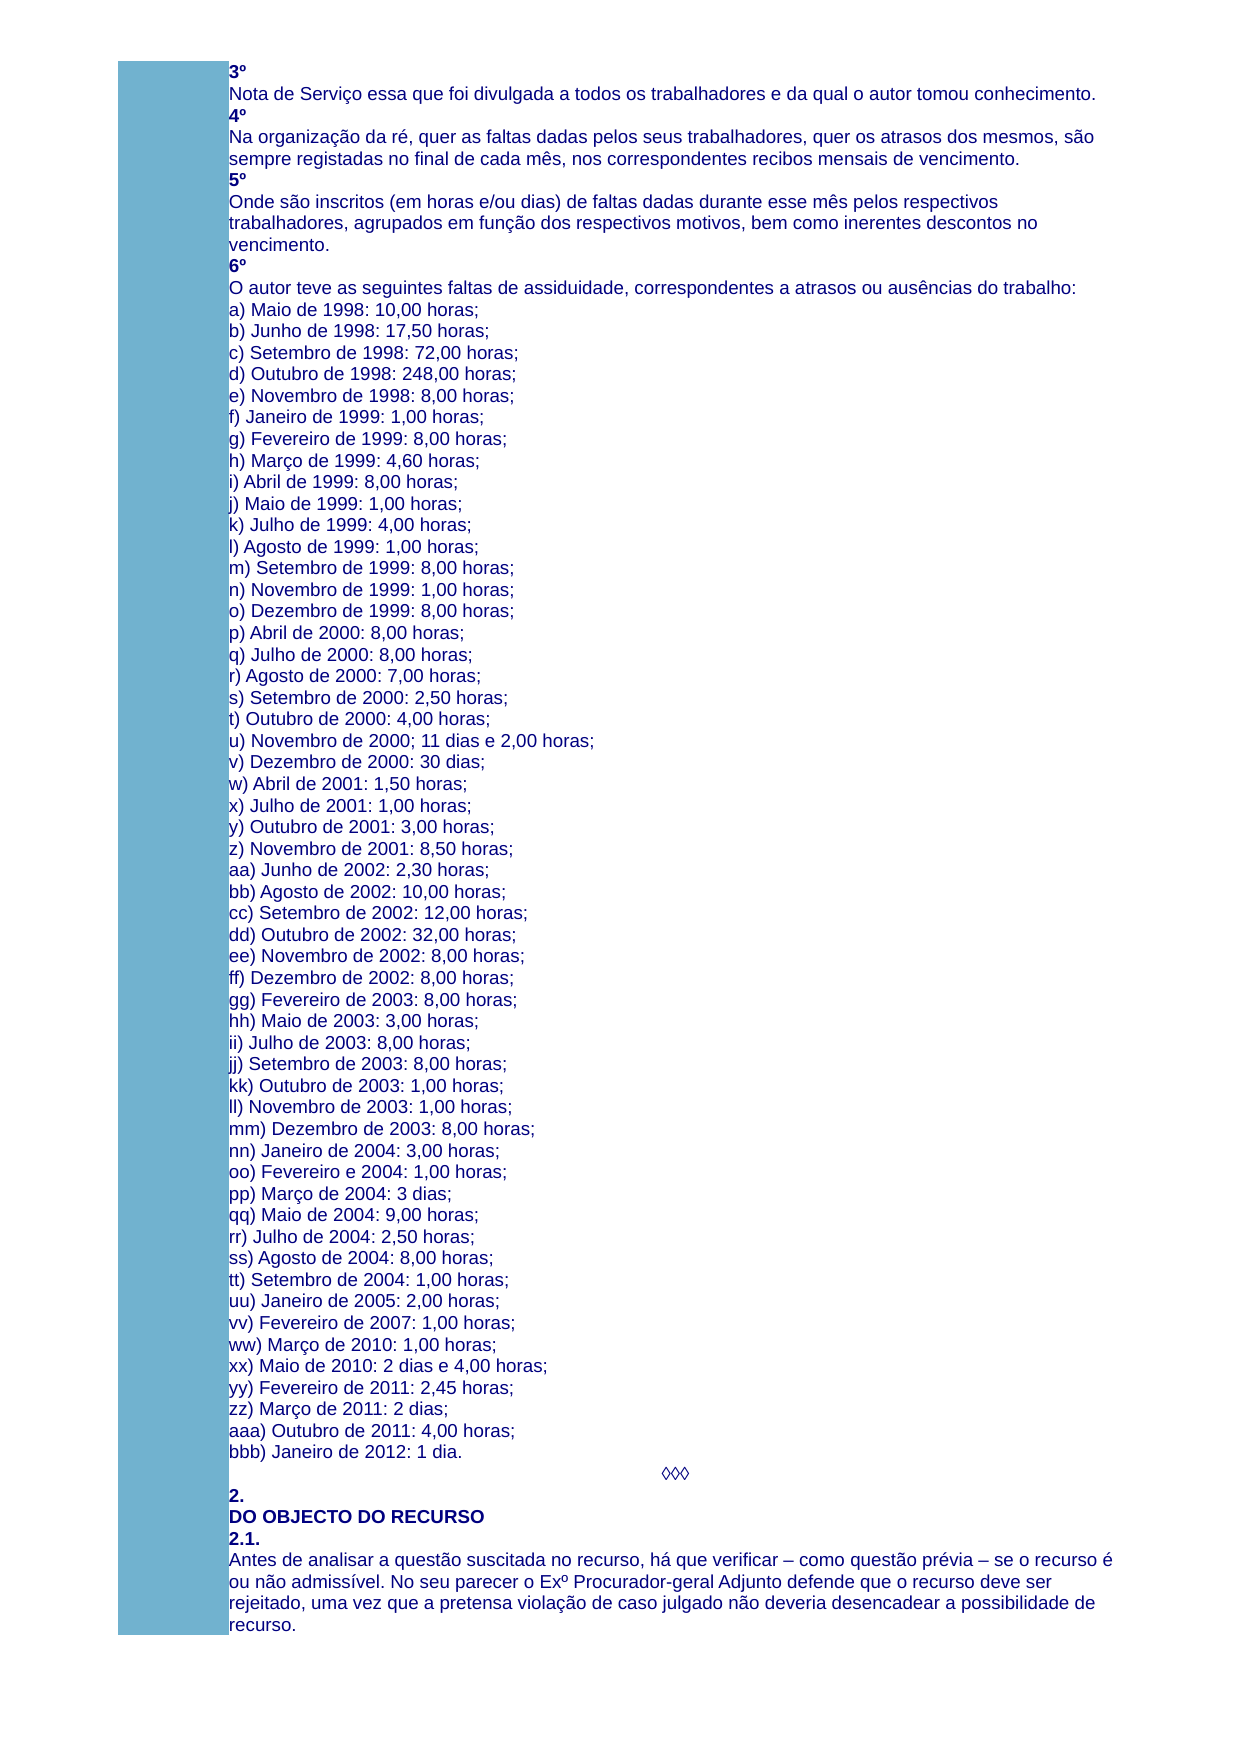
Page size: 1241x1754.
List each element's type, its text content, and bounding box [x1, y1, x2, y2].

table_cell 3º Nota de Serviço essa que foi divulgada a todos os trabalhadores e da qual o autor tomou conhecimento. 4º Na organização da ré, quer as faltas dadas pelos seus trabalhadores, quer os atrasos dos mesmos, são sempre registadas no final de cada mês, nos correspondentes recibos mensais de vencimento. 5º Onde são inscritos (em horas e/ou dias) de faltas dadas durante esse mês pelos respectivos trabalhadores, agrupados em função dos respectivos motivos, bem como inerentes descontos no vencimento. 6º O autor teve as seguintes faltas de assiduidade, correspondentes a atrasos ou ausências do trabalho: a) Maio de 1998: 10,00 horas; b) Junho de 1998: 17,50 horas; c) Setembro de 1998: 72,00 horas; d) Outubro de 1998: 248,00 horas; e) Novembro de 1998: 8,00 horas; f) Janeiro de 1999: 1,00 horas; g) Fevereiro de 1999: 8,00 horas; h) Março de 1999: 4,60 horas; i) Abril de 1999: 8,00 horas; j) Maio de 1999: 1,00 horas; k) Julho de 1999: 4,00 horas; l) Agosto de 1999: 1,00 horas; m) Setembro de 1999: 8,00 horas; n) Novembro de 1999: 1,00 horas; o) Dezembro de 1999: 8,00 horas; p) Abril de 2000: 8,00 horas; q) Julho de 2000: 8,00 horas; r) Agosto de 2000: 7,00 horas; s) Setembro de 2000: 2,50 horas; t) Outubro de 2000: 4,00 horas; u) Novembro de 2000; 11 dias e 2,00 horas; v) Dezembro de 2000: 30 dias; w) Abril de 2001: 1,50 horas; x) Julho de 2001: 1,00 horas; y) Outubro de 2001: 3,00 horas; z) Novembro de 2001: 8,50 horas; aa) Junho de 2002: 2,30 horas; bb) Agosto de 2002: 10,00 horas; cc) Setembro de 2002: 12,00 horas; dd) Outubro de 2002: 32,00 horas; ee) Novembro de 2002: 8,00 horas; ff) Dezembro de 2002: 8,00 horas; gg) Fevereiro de 2003: 8,00 horas; hh) Maio de 2003: 3,00 horas; ii) Julho de 2003: 8,00 horas; jj) Setembro de 2003: 8,00 horas; kk) Outubro de 2003: 1,00 horas; ll) Novembro de 2003: 1,00 horas; mm) Dezembro de 2003: 8,00 horas; nn) Janeiro de 2004: 3,00 horas; oo) Fevereiro e 2004: 1,00 horas; pp) Março de 2004: 3 dias; qq) Maio de 2004: 9,00 horas; rr) Julho de 2004: 2,50 horas; ss) Agosto de 2004: 8,00 horas; tt) Setembro de 2004: 1,00 horas; uu) Janeiro de 2005: 2,00 horas; vv) Fevereiro de 2007: 1,00 horas; ww) Março de 2010: 1,00 horas; xx) Maio de 2010: 2 dias e 4,00 horas; yy) Fevereiro de 2011: 2,45 horas; zz) Março de 2011: 2 dias; aaa) Outubro de 2011: 4,00 horas; bbb) Janeiro de 2012: 1 dia. ◊◊◊ 2. DO OBJECTO DO RECURSO 2.1. Antes de analisar a questão suscitada no recurso, há que verificar – como questão prévia – se o recurso é ou não admissível. No seu parecer o Exº Procurador-geral Adjunto defende que o recurso deve ser rejeitado, uma vez que a pretensa violação de caso julgado não deveria desencadear a possibilidade de recurso. [229, 61, 1122, 1635]
table_cell [118, 61, 229, 1635]
